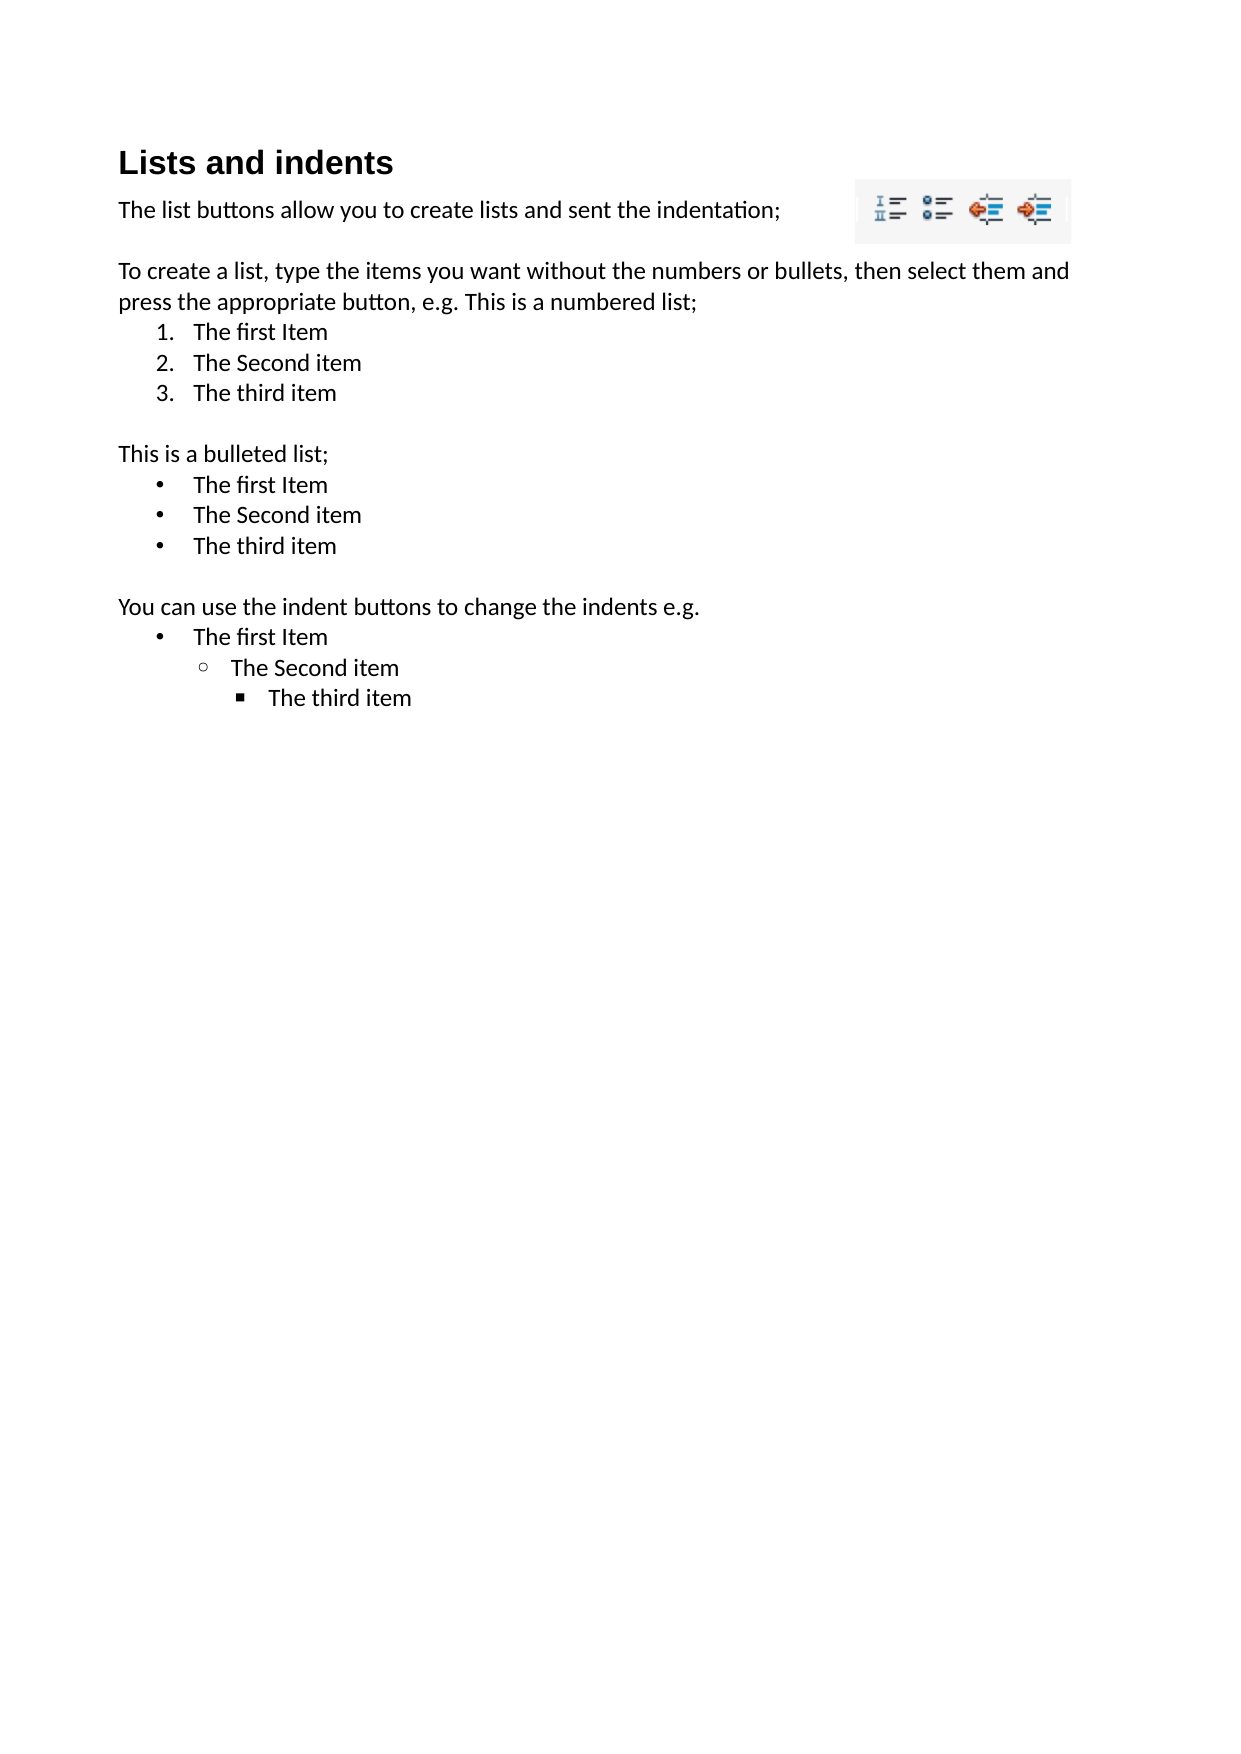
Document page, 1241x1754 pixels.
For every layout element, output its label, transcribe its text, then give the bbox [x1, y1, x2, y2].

picture [854, 179, 1072, 244]
text You can use the indent buttons to change the indents e.g. [118, 591, 1122, 622]
text [1072, 194, 1122, 225]
list The first Item [156, 316, 1122, 347]
list The Second item [156, 347, 1122, 377]
subtitle Lists and indents [118, 143, 1122, 182]
list The third item [231, 683, 1122, 713]
text To create a list, type the items you want without the numbers or bullets, then select them and press the appropriate button, e.g. This is a numbered list; [118, 255, 1122, 316]
list The third item [156, 530, 1122, 561]
list The first Item [156, 469, 1122, 499]
text This is a bulleted list; [118, 438, 1122, 469]
text The list buttons allow you to create lists and sent the indentation; [118, 194, 854, 225]
list The first Item [156, 622, 1122, 652]
list The third item [156, 377, 1122, 408]
list The Second item [193, 652, 1122, 683]
list The Second item [156, 499, 1122, 530]
